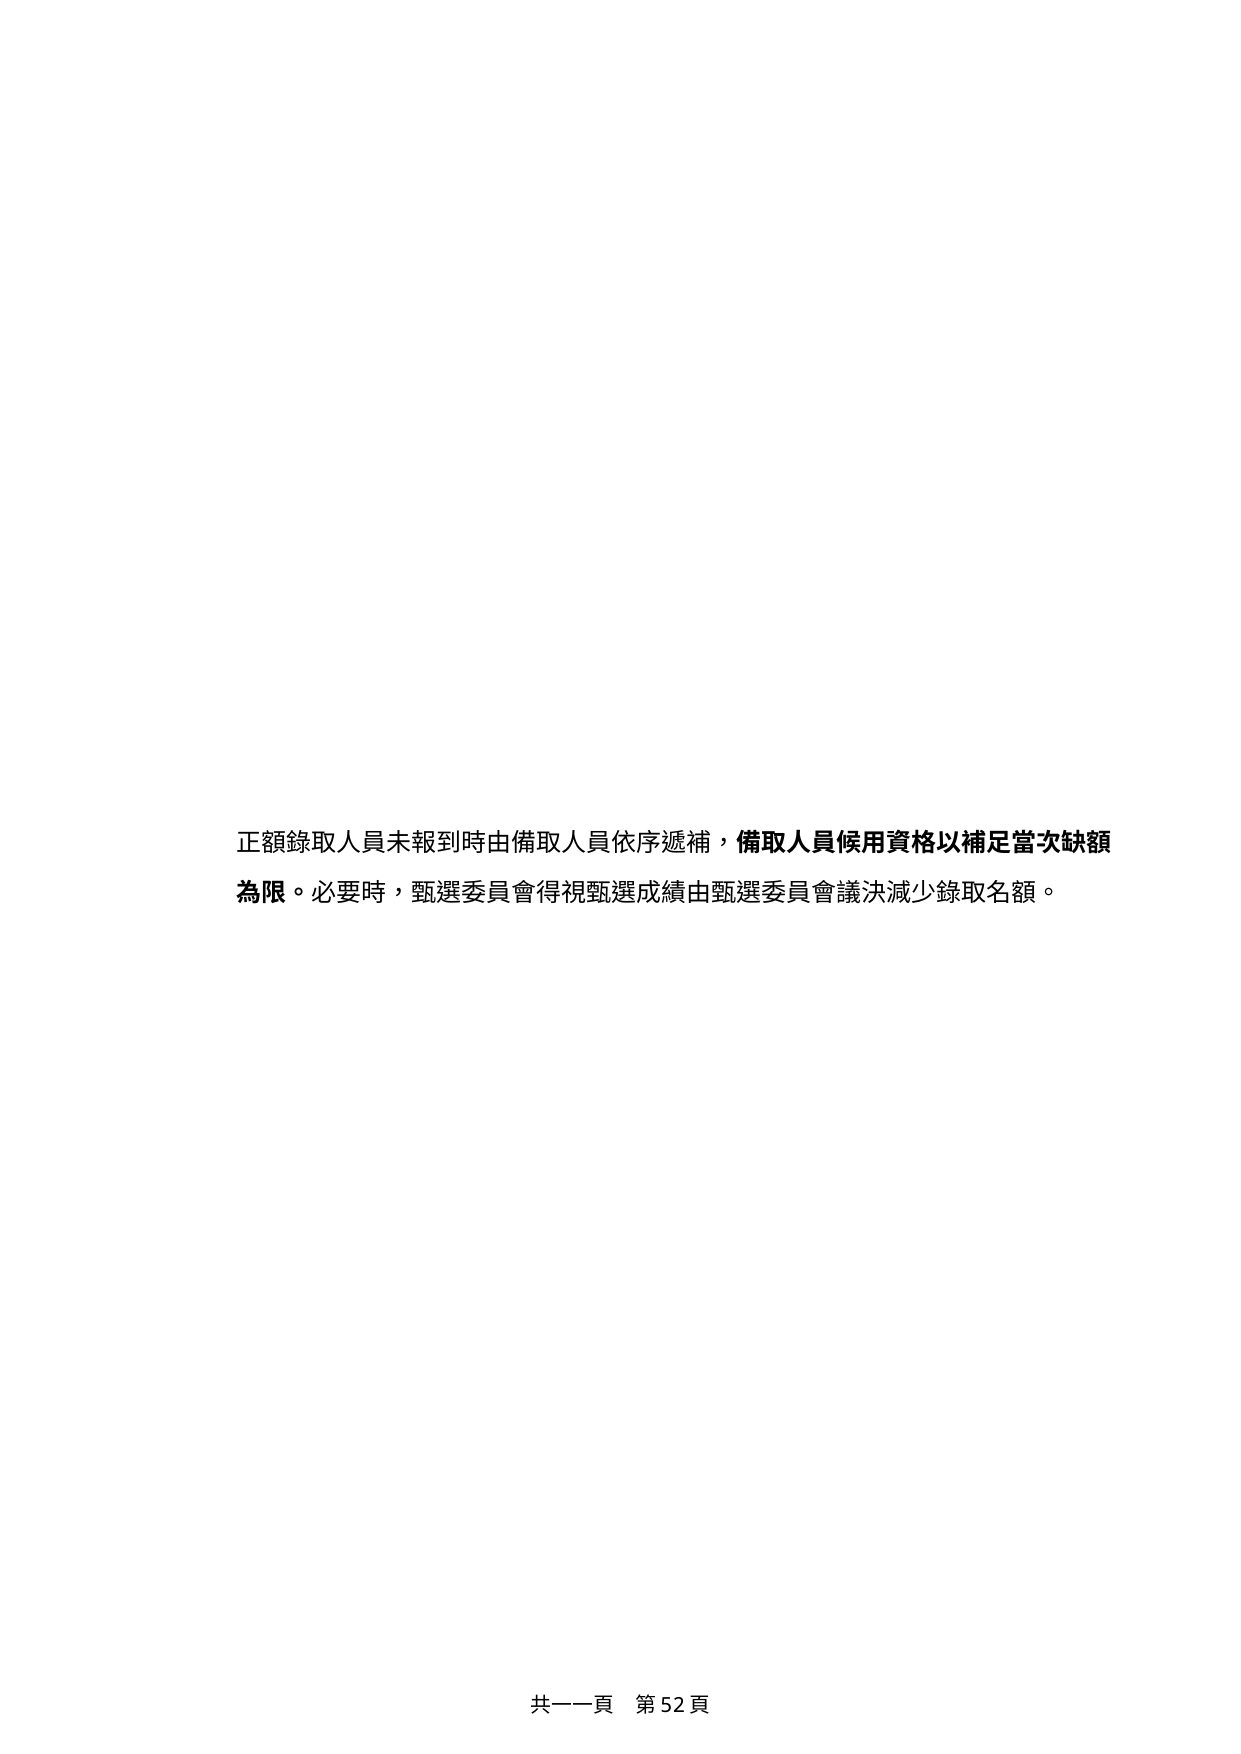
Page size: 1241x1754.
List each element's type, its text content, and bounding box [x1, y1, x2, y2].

text 正額錄取人員未報到時由備取人員依序遞補，備取人員候用資格以補足當次缺額為限。必要時，甄選委員會得視甄選成績由甄選委員會議決減少錄取名額。 [236, 811, 1122, 911]
